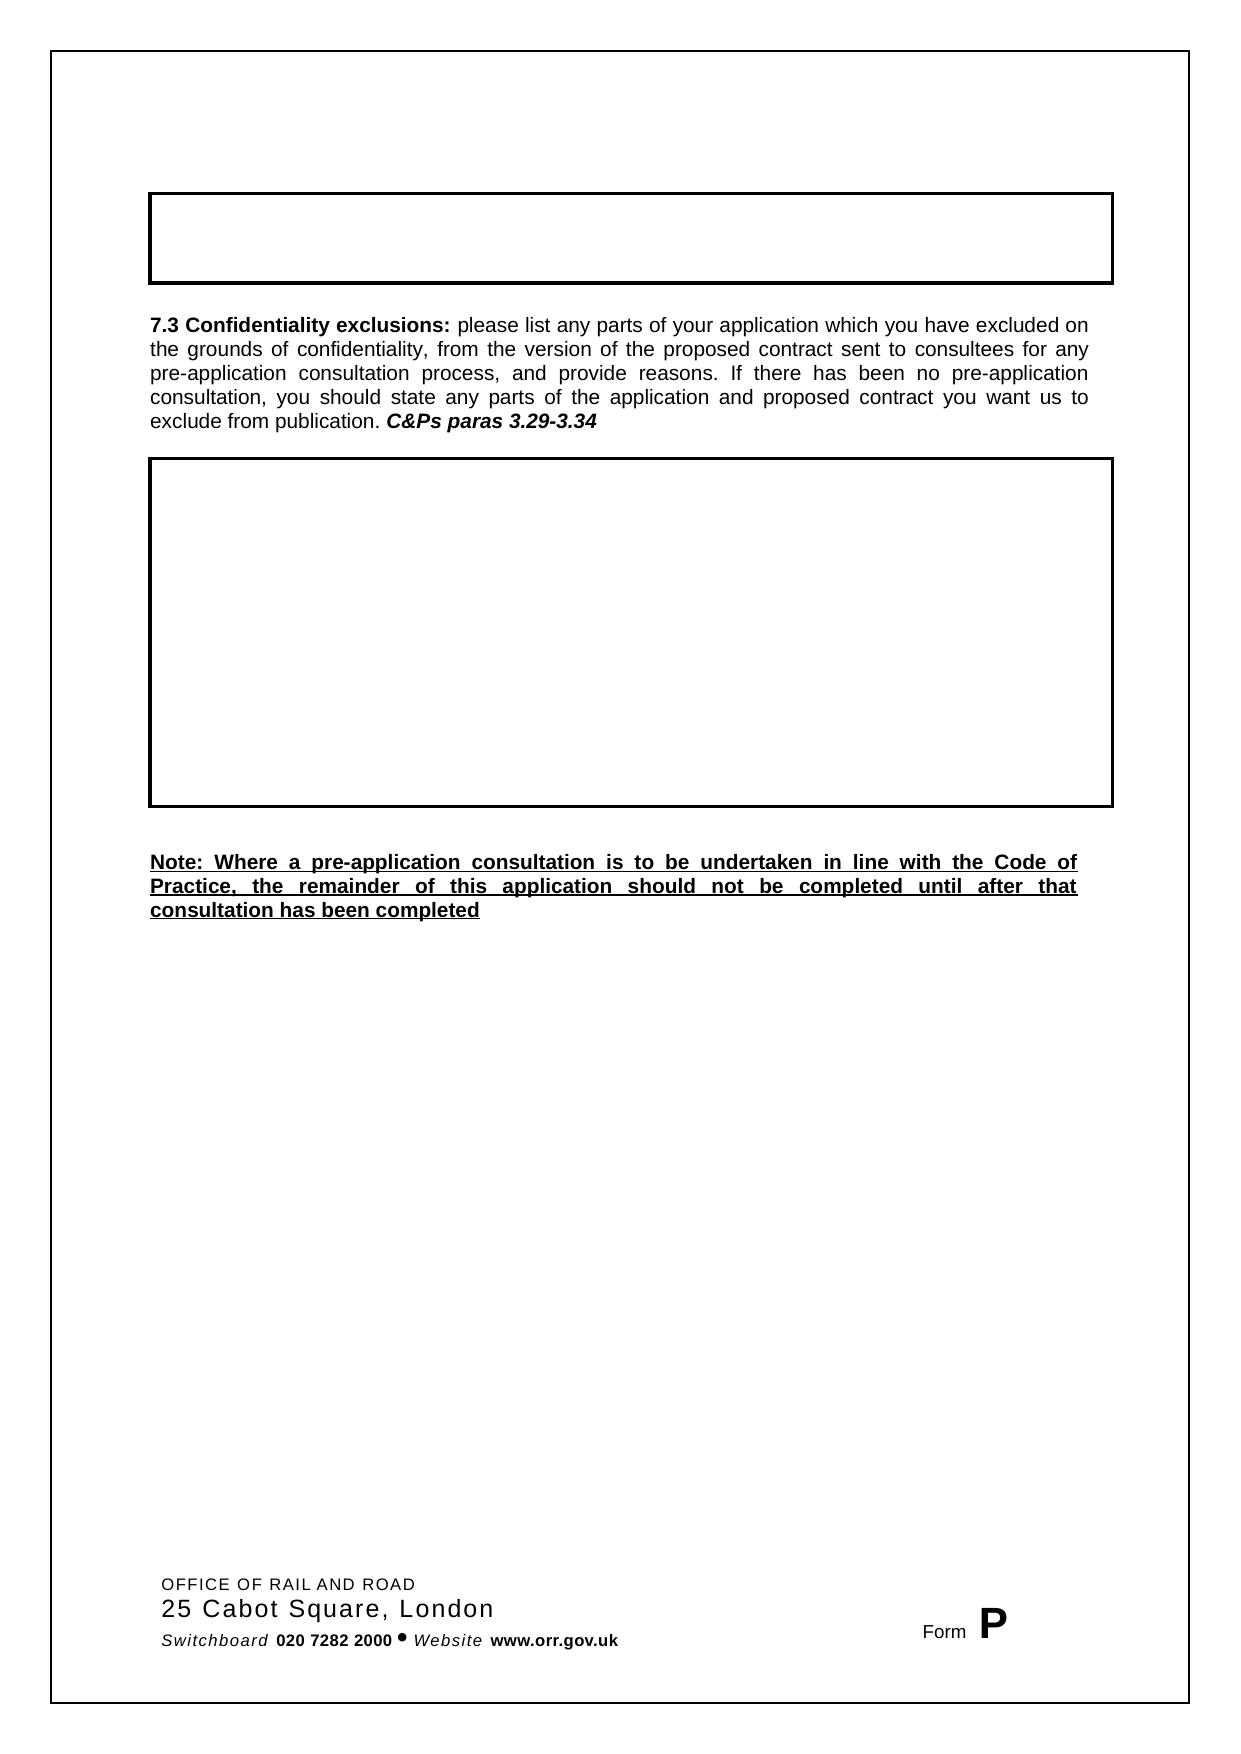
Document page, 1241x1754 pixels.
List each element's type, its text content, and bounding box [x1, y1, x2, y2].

text 7.3 Confidentiality exclusions: please list any parts of your application which you have excluded on the grounds of confidentiality, from the version of the proposed contract sent to consultees for any pre-application consultation process, and provide reasons. If there has been no pre-application consultation, you should state any parts of the application and proposed contract you want us to exclude from publication. C&Ps paras 3.29-3.34 [150, 313, 1090, 433]
table_header [152, 460, 1111, 805]
text Practice, the remainder of this application should not be completed until after that [150, 872, 1078, 894]
text consultation has been completed [150, 896, 1078, 921]
text Note: Where a pre-application consultation is to be undertaken in line with the Code of [150, 849, 1078, 871]
table_header [152, 195, 1111, 281]
